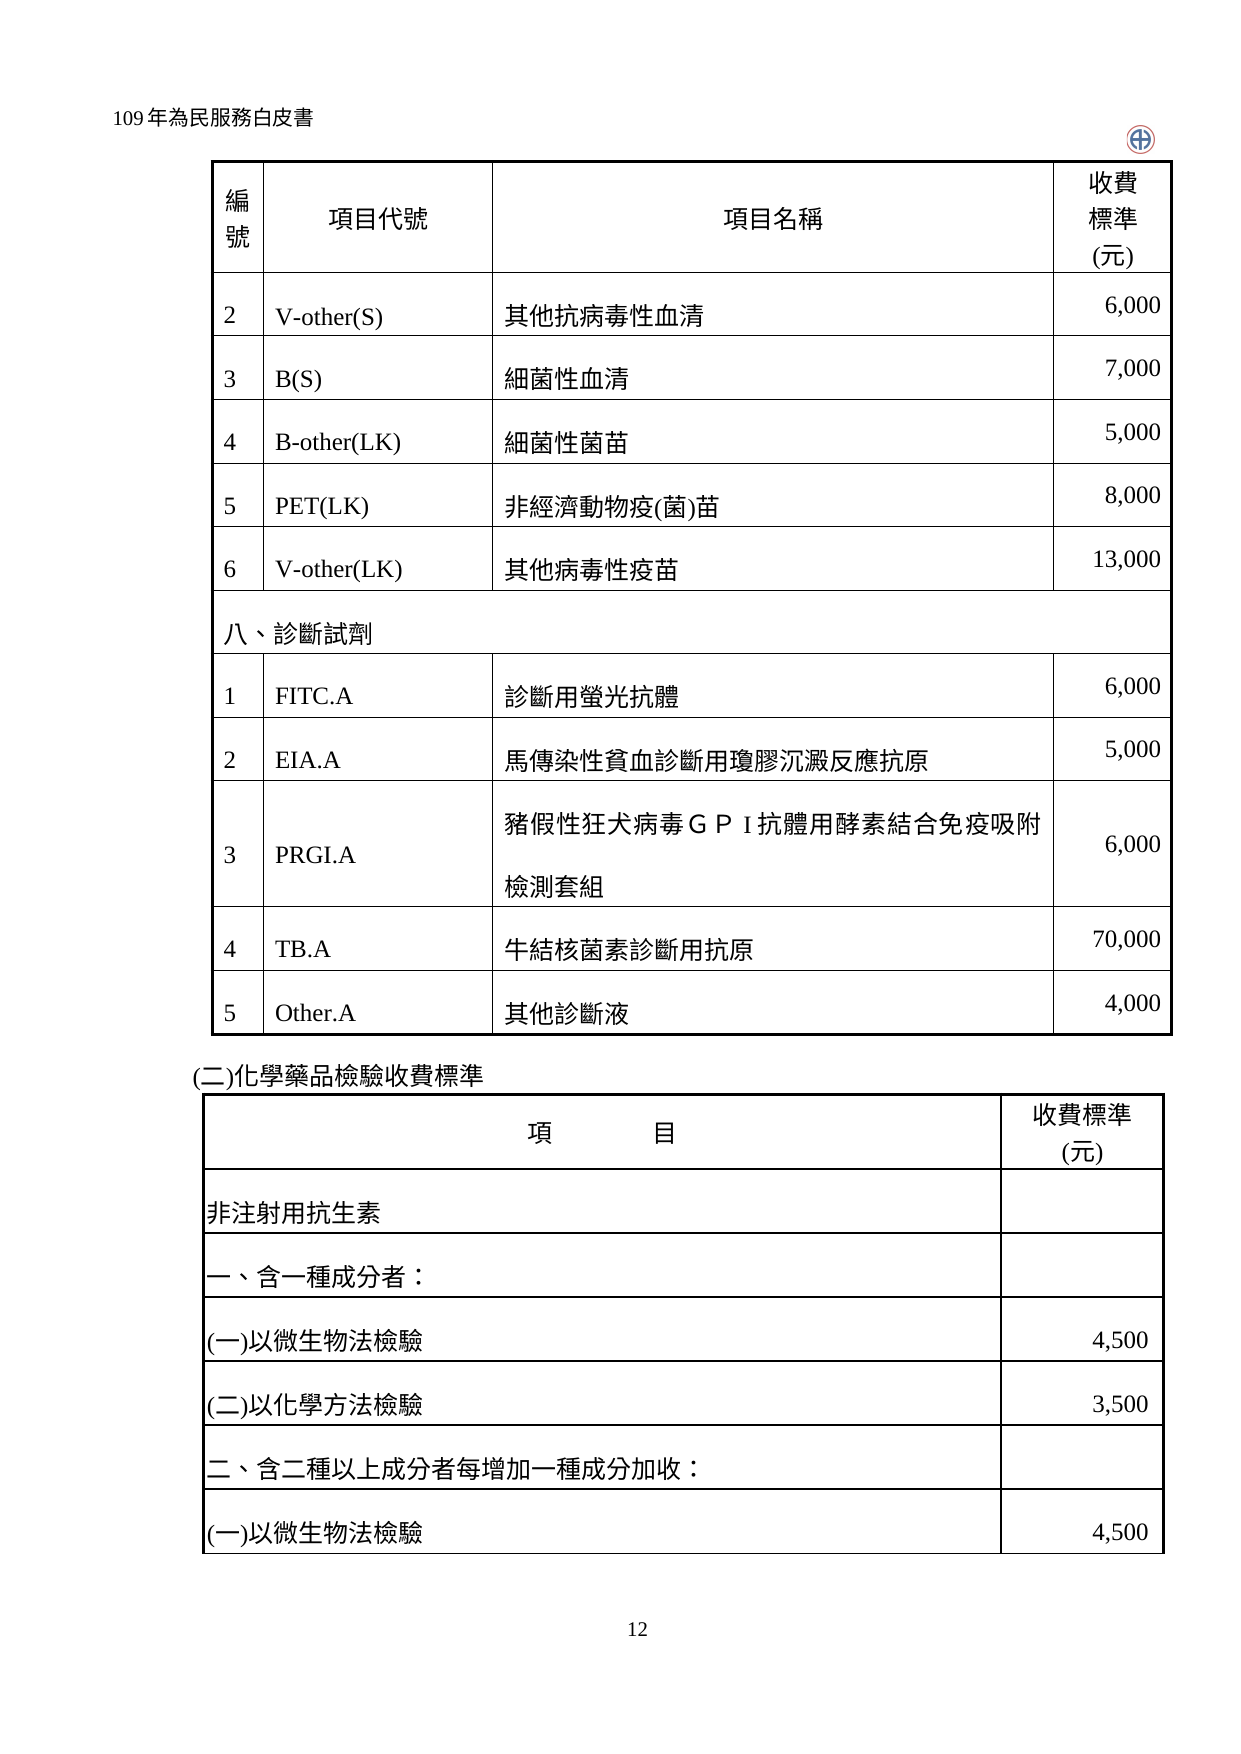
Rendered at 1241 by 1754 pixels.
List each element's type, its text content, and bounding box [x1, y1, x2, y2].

table_cell 3,500 [1002, 1362, 1162, 1424]
table_cell 其他診斷液 [493, 971, 1053, 1033]
text (二)化學藥品檢驗收費標準 [192, 1056, 1162, 1092]
table_cell (二)以化學方法檢驗 [205, 1362, 1000, 1424]
table_cell 細菌性菌苗 [493, 400, 1053, 462]
table_cell (一)以微生物法檢驗 [205, 1298, 1000, 1360]
table_cell 2 [214, 718, 263, 780]
table_cell 4,500 [1002, 1298, 1162, 1360]
table_cell [1002, 1426, 1162, 1488]
table_cell [1002, 1170, 1162, 1232]
table_cell 馬傳染性貧血診斷用瓊膠沉澱反應抗原 [493, 718, 1053, 780]
table_cell 3 [214, 336, 263, 399]
table_cell 13,000 [1054, 527, 1170, 589]
table_cell 3 [214, 781, 263, 906]
table_cell V-other(LK) [264, 527, 492, 589]
table_cell B-other(LK) [264, 400, 492, 462]
table_cell 非經濟動物疫(菌)苗 [493, 464, 1053, 526]
table_header 編號 [214, 163, 263, 272]
table_cell 6 [214, 527, 263, 589]
table_cell 8,000 [1054, 464, 1170, 526]
table_cell 7,000 [1054, 336, 1170, 399]
table_cell 4 [214, 400, 263, 462]
table_cell 5,000 [1054, 718, 1170, 780]
table_cell 豬假性狂犬病毒ＧＰI抗體用酵素結合免疫吸附檢測套組 [493, 781, 1053, 906]
table_cell PRGI.A [264, 781, 492, 906]
table_cell 5 [214, 464, 263, 526]
table_cell 4,000 [1054, 971, 1170, 1033]
table_cell 2 [214, 273, 263, 335]
table_cell PET(LK) [264, 464, 492, 526]
table_cell 八、診斷試劑 [214, 591, 1170, 653]
table_header 收費標準 (元) [1002, 1096, 1162, 1168]
table_header 項目名稱 [493, 163, 1053, 272]
table_cell (一)以微生物法檢驗 [205, 1490, 1000, 1552]
table_header 項 目 [205, 1096, 1000, 1168]
table_cell 診斷用螢光抗體 [493, 654, 1053, 717]
table_cell 其他病毒性疫苗 [493, 527, 1053, 589]
table_cell 一、含一種成分者： [205, 1234, 1000, 1296]
table_cell 其他抗病毒性血清 [493, 273, 1053, 335]
table_cell 細菌性血清 [493, 336, 1053, 399]
table_header 收費 標準 (元) [1054, 163, 1170, 272]
table_cell 70,000 [1054, 907, 1170, 970]
table_cell 牛結核菌素診斷用抗原 [493, 907, 1053, 970]
table_cell 6,000 [1054, 273, 1170, 335]
table_cell 6,000 [1054, 654, 1170, 717]
table_cell 6,000 [1054, 781, 1170, 906]
table_cell 非注射用抗生素 [205, 1170, 1000, 1232]
table_cell 5 [214, 971, 263, 1033]
table_cell V-other(S) [264, 273, 492, 335]
table_cell EIA.A [264, 718, 492, 780]
table_cell Other.A [264, 971, 492, 1033]
table_cell 5,000 [1054, 400, 1170, 462]
table_cell [1002, 1234, 1162, 1296]
table_cell 4,500 [1002, 1490, 1162, 1552]
table_cell TB.A [264, 907, 492, 970]
table_cell B(S) [264, 336, 492, 399]
table_cell FITC.A [264, 654, 492, 717]
table_header 項目代號 [264, 163, 492, 272]
table_cell 1 [214, 654, 263, 717]
table_cell 4 [214, 907, 263, 970]
table_cell 二、含二種以上成分者每增加一種成分加收： [205, 1426, 1000, 1488]
